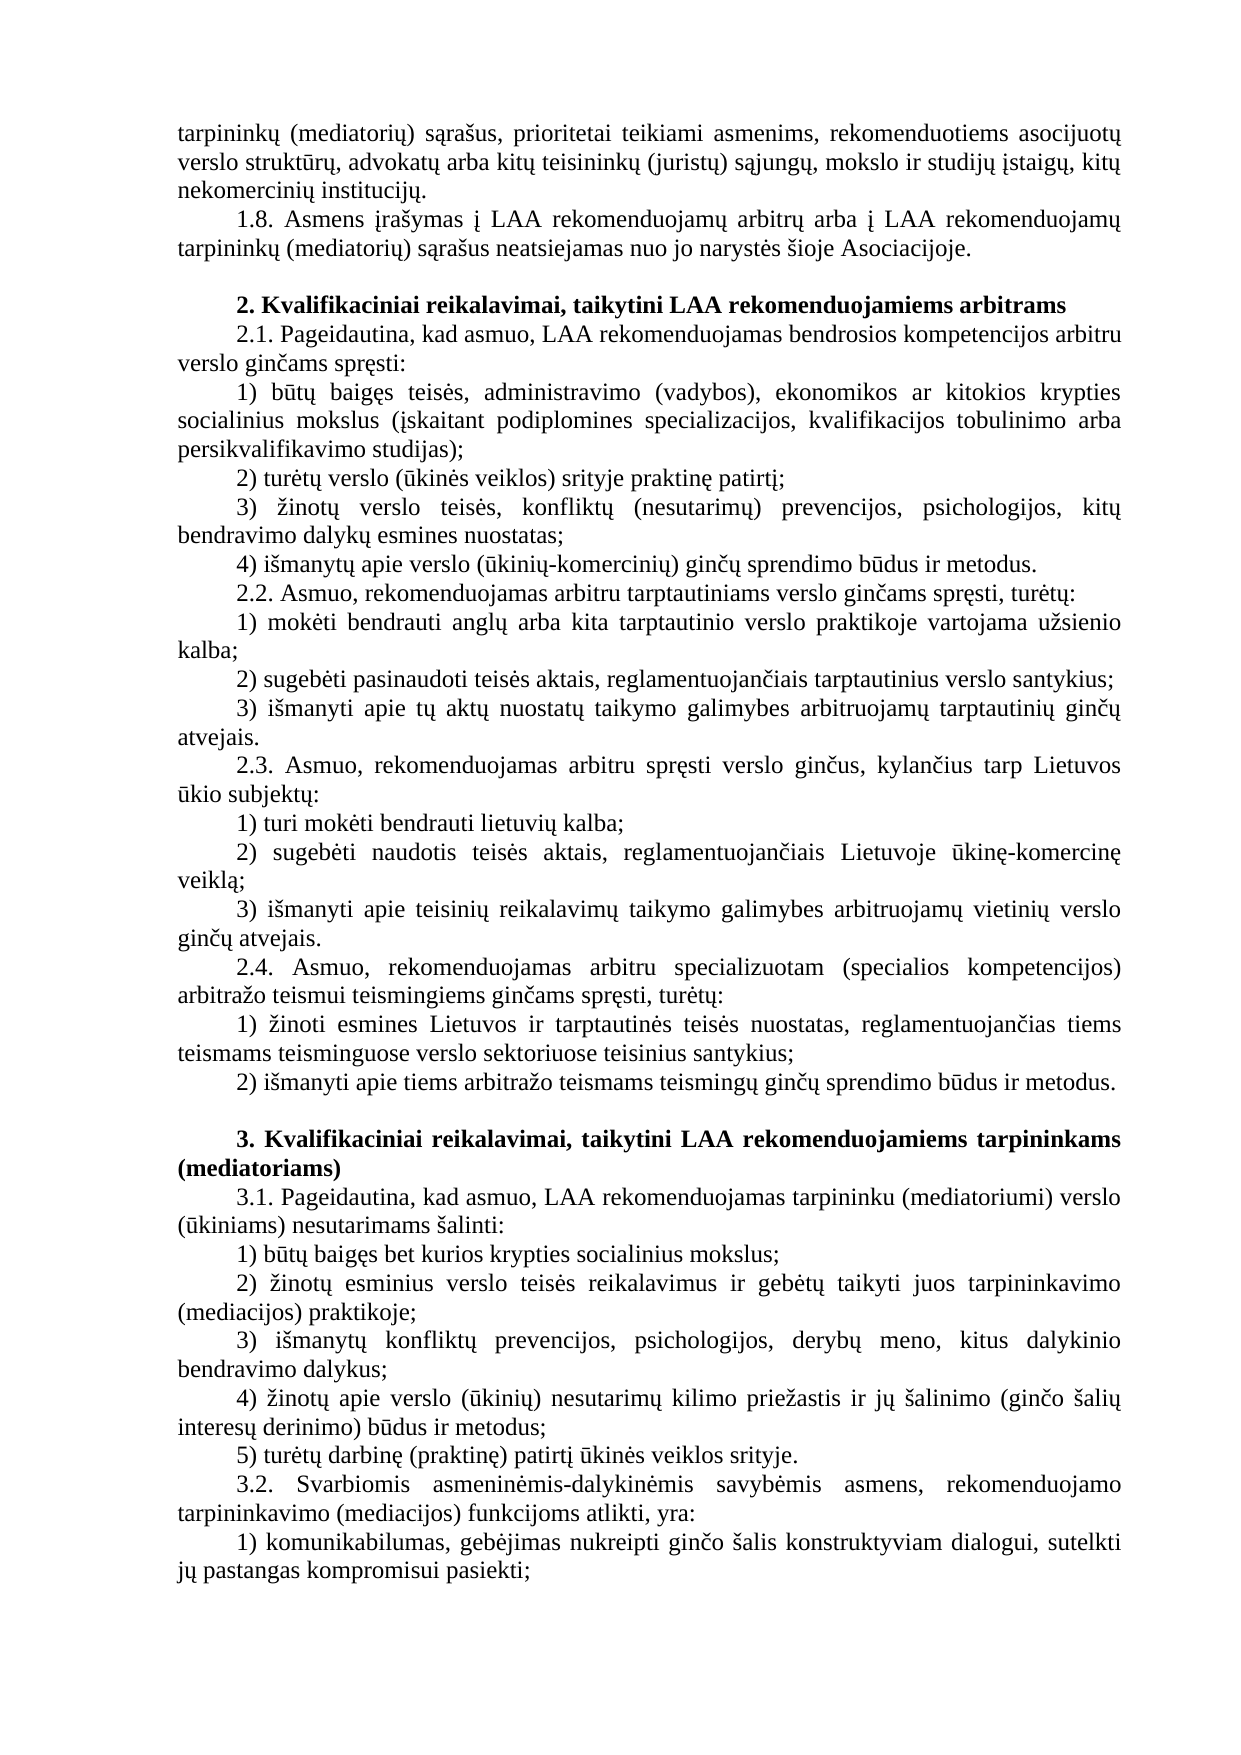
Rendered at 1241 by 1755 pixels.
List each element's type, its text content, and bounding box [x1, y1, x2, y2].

text 3) išmanyti apie tų aktų nuostatų taikymo galimybes arbitruojamų tarptautinių ginčų atvejais. [177, 693, 1122, 751]
text 1) komunikabilumas, gebėjimas nukreipti ginčo šalis konstruktyviam dialogui, sutelkti jų pastangas kompromisui pasiekti; [177, 1527, 1122, 1584]
text 2) sugebėti pasinaudoti teisės aktais, reglamentuojančiais tarptautinius verslo santykius; [177, 664, 1122, 693]
text 2) turėtų verslo (ūkinės veiklos) srityje praktinę patirtį; [177, 463, 1122, 492]
text 5) turėtų darbinę (praktinę) patirtį ūkinės veiklos srityje. [177, 1441, 1122, 1469]
text 2) žinotų esminius verslo teisės reikalavimus ir gebėtų taikyti juos tarpininkavimo (mediacijos) praktikoje; [177, 1268, 1122, 1326]
text 1) būtų baigęs bet kurios krypties socialinius mokslus; [177, 1239, 1122, 1268]
text 2. Kvalifikaciniai reikalavimai, taikytini LAA rekomenduojamiems arbitrams [177, 291, 1122, 319]
text tarpininkų (mediatorių) sąrašus, prioritetai teikiami asmenims, rekomenduotiems asocijuotų verslo struktūrų, advokatų arba kitų teisininkų (juristų) sąjungų, mokslo ir studijų įstaigų, kitų nekomercinių institucijų. [177, 118, 1122, 204]
text 4) išmanytų apie verslo (ūkinių-komercinių) ginčų sprendimo būdus ir metodus. [177, 549, 1122, 578]
text 2.2. Asmuo, rekomenduojamas arbitru tarptautiniams verslo ginčams spręsti, turėtų: [177, 578, 1122, 607]
text 3) išmanyti apie teisinių reikalavimų taikymo galimybes arbitruojamų vietinių verslo ginčų atvejais. [177, 894, 1122, 952]
text 3.1. Pageidautina, kad asmuo, LAA rekomenduojamas tarpininku (mediatoriumi) verslo (ūkiniams) nesutarimams šalinti: [177, 1182, 1122, 1239]
text 3) žinotų verslo teisės, konfliktų (nesutarimų) prevencijos, psichologijos, kitų bendravimo dalykų esmines nuostatas; [177, 492, 1122, 549]
text 2.3. Asmuo, rekomenduojamas arbitru spręsti verslo ginčus, kylančius tarp Lietuvos ūkio subjektų: [177, 751, 1122, 808]
text 2) išmanyti apie tiems arbitražo teismams teismingų ginčų sprendimo būdus ir metodus. [177, 1067, 1122, 1096]
text 3. Kvalifikaciniai reikalavimai, taikytini LAA rekomenduojamiems tarpininkams (mediatoriams) [177, 1124, 1122, 1182]
text 2) sugebėti naudotis teisės aktais, reglamentuojančiais Lietuvoje ūkinę-komercinę veiklą; [177, 837, 1122, 894]
text 1.8. Asmens įrašymas į LAA rekomenduojamų arbitrų arba į LAA rekomenduojamų tarpininkų (mediatorių) sąrašus neatsiejamas nuo jo narystės šioje Asociacijoje. [177, 204, 1122, 262]
text 1) mokėti bendrauti anglų arba kita tarptautinio verslo praktikoje vartojama užsienio kalba; [177, 607, 1122, 664]
text 1) žinoti esmines Lietuvos ir tarptautinės teisės nuostatas, reglamentuojančias tiems teismams teisminguose verslo sektoriuose teisinius santykius; [177, 1009, 1122, 1067]
text 3) išmanytų konfliktų prevencijos, psichologijos, derybų meno, kitus dalykinio bendravimo dalykus; [177, 1326, 1122, 1383]
text 2.4. Asmuo, rekomenduojamas arbitru specializuotam (specialios kompetencijos) arbitražo teismui teismingiems ginčams spręsti, turėtų: [177, 952, 1122, 1009]
text 1) būtų baigęs teisės, administravimo (vadybos), ekonomikos ar kitokios krypties socialinius mokslus (įskaitant podiplomines specializacijos, kvalifikacijos tobulinimo arba persikvalifikavimo studijas); [177, 377, 1122, 463]
text 4) žinotų apie verslo (ūkinių) nesutarimų kilimo priežastis ir jų šalinimo (ginčo šalių interesų derinimo) būdus ir metodus; [177, 1383, 1122, 1441]
text 1) turi mokėti bendrauti lietuvių kalba; [177, 808, 1122, 837]
text 2.1. Pageidautina, kad asmuo, LAA rekomenduojamas bendrosios kompetencijos arbitru verslo ginčams spręsti: [177, 319, 1122, 377]
text 3.2. Svarbiomis asmeninėmis-dalykinėmis savybėmis asmens, rekomenduojamo tarpininkavimo (mediacijos) funkcijoms atlikti, yra: [177, 1469, 1122, 1527]
